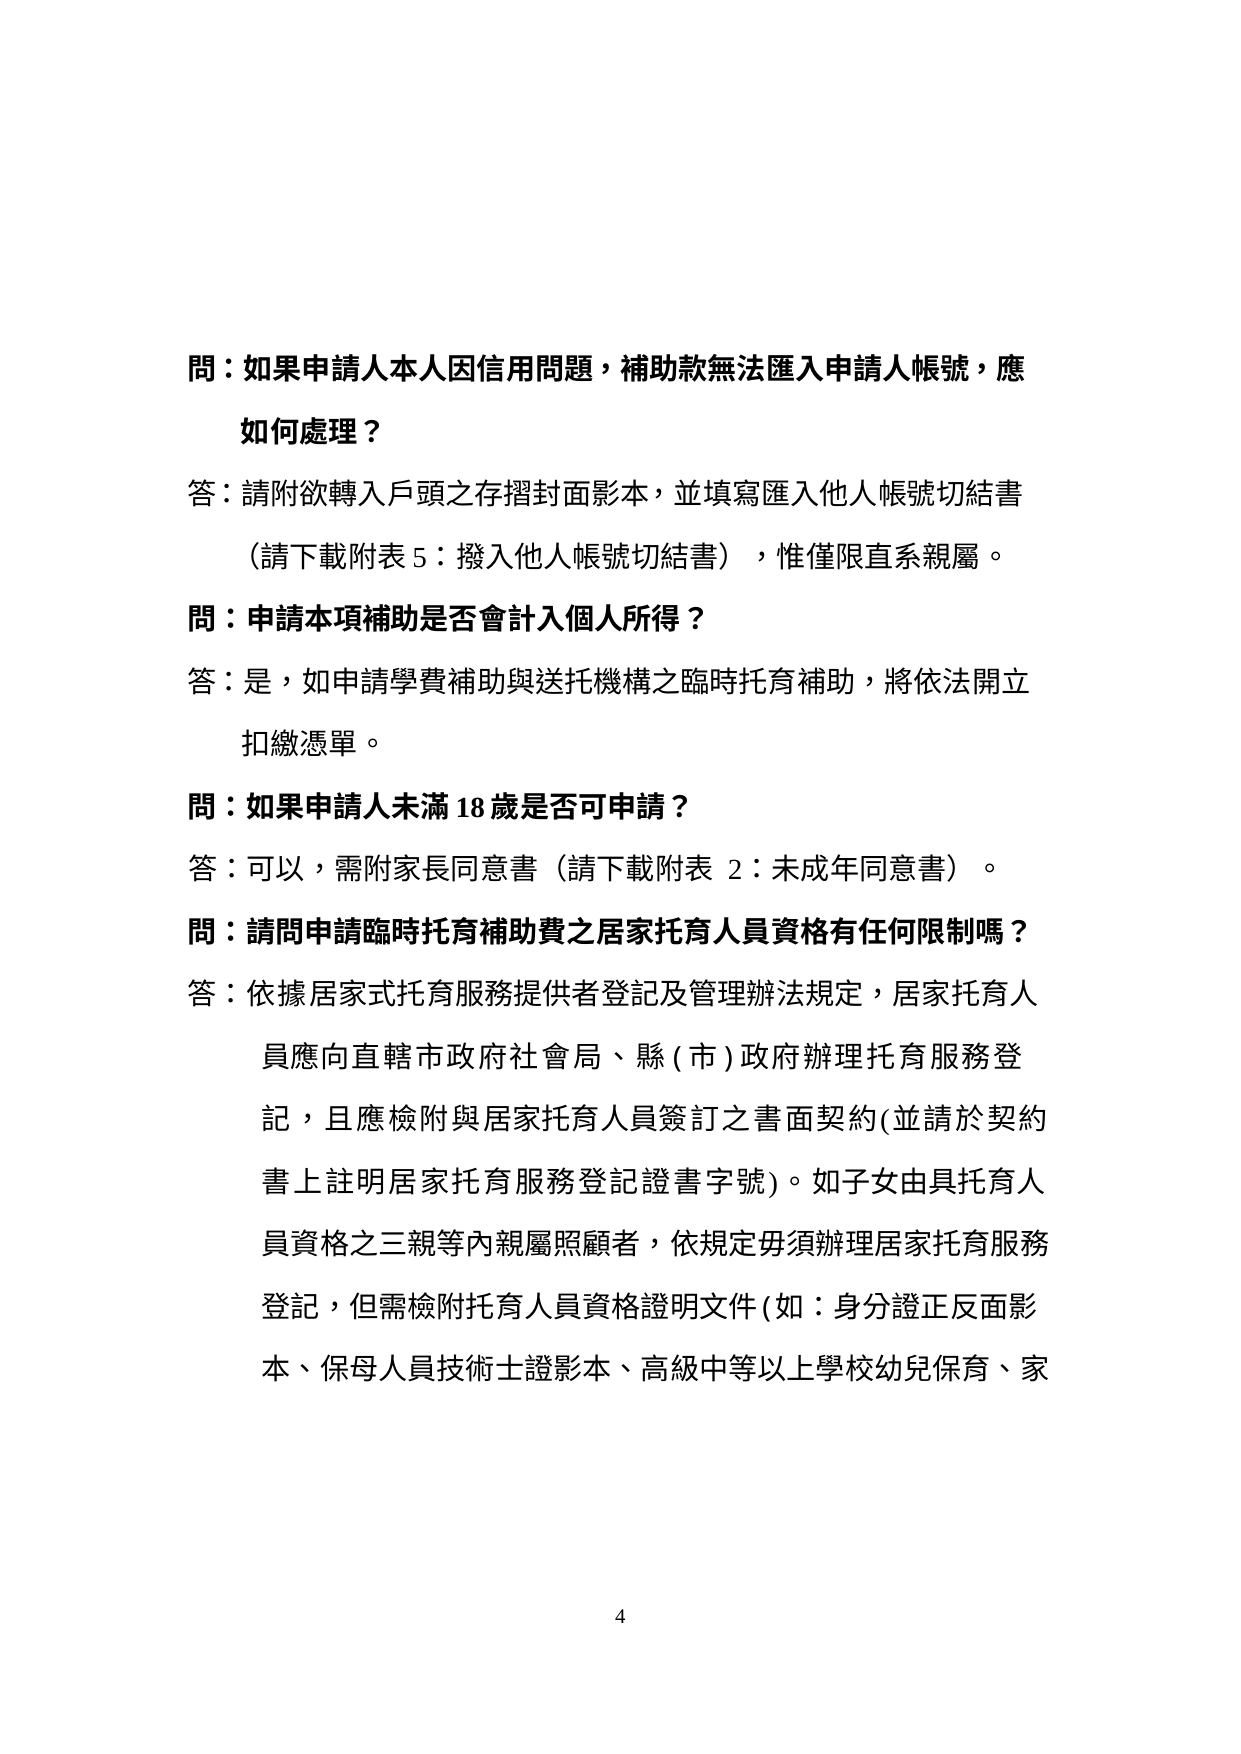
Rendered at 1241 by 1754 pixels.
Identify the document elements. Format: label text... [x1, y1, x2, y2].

text 問：請問申請臨時托育補助費之居家托育人員資格有任何限制嗎？ [187, 888, 1053, 950]
text 答：可以，需附家長同意書（請下載附表 2：未成年同意書）。 [188, 825, 1053, 888]
text 問：如果申請人本人因信用問題，補助款無法匯入申請人帳號，應如何處理？ [187, 325, 1041, 450]
text 答：是，如申請學費補助與送托機構之臨時托育補助，將依法開立扣繳憑單。 [187, 638, 1053, 763]
text 答：依據居家式托育服務提供者登記及管理辦法規定，居家托育人員應向直轄市政府社會局、縣(市)政府辦理托育服務登記，且應檢附與居家托育人員簽訂之書面契約(並請於契約書上註明居家托育服務登記證書字號)。如子女由具托育人員資格之三親等內親屬照顧者，依規定毋須辦理居家托育服務登記，但需檢附托育人員資格證明文件(如：身分證正反面影本、保母人員技術士證影本、高級中等以上學校幼兒保育、家 [187, 950, 1053, 1388]
text 問：如果申請人未滿18歲是否可申請？ [187, 763, 1053, 825]
text 問：申請本項補助是否會計入個人所得？ [187, 575, 1053, 638]
text 答：請附欲轉入戶頭之存摺封面影本，並填寫匯入他人帳號切結書（請下載附表5：撥入他人帳號切結書），惟僅限直系親屬。 [187, 450, 1041, 575]
